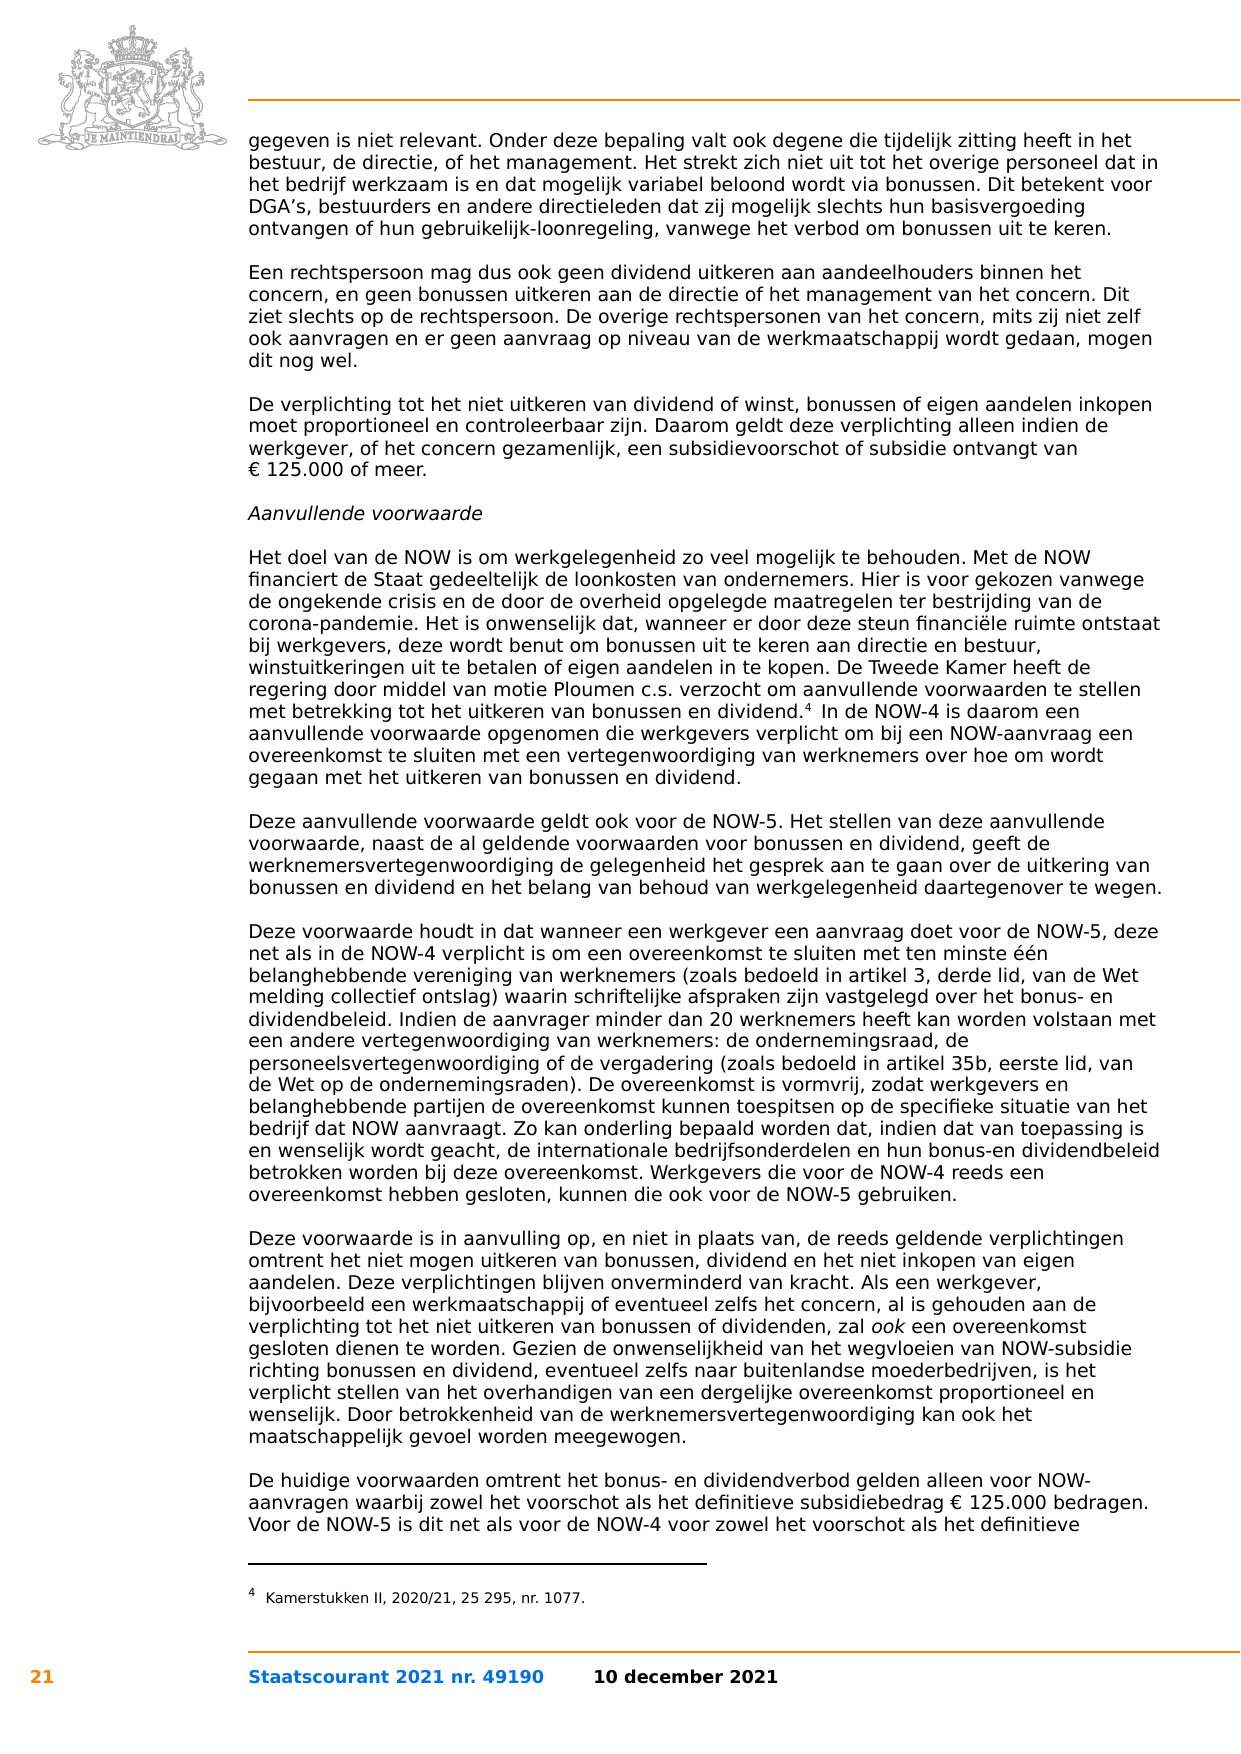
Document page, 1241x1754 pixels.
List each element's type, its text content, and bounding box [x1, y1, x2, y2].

text Kamerstukken II, 2020/21, 25 295, nr. 1077. [248, 1586, 1163, 1608]
text Deze aanvullende voorwaarde geldt ook voor de NOW-5. Het stellen van deze aanvullende voorwaarde, naast de al geldende voorwaarden voor bonussen en dividend, geeft de werknemersvertegenwoordiging de gelegenheid het gesprek aan te gaan over de uitkering van bonussen en dividend en het belang van behoud van werkgelegenheid daartegenover te wegen. [248, 811, 1163, 899]
text Het doel van de NOW is om werkgelegenheid zo veel mogelijk te behouden. Met de NOW financiert de Staat gedeeltelijk de loonkosten van ondernemers. Hier is voor gekozen vanwege de ongekende crisis en de door de overheid opgelegde maatregelen ter bestrijding van de corona-pandemie. Het is onwenselijk dat, wanneer er door deze steun financiële ruimte ontstaat bij werkgevers, deze wordt benut om bonussen uit te keren aan directie en bestuur, winstuitkeringen uit te betalen of eigen aandelen in te kopen. De Tweede Kamer heeft de regering door middel van motie Ploumen c.s. verzocht om aanvullende voorwaarden te stellen met betrekking tot het uitkeren van bonussen en dividend. In de NOW-4 is daarom een aanvullende voorwaarde opgenomen die werkgevers verplicht om bij een NOW-aanvraag een overeenkomst te sluiten met een vertegenwoordiging van werknemers over hoe om wordt gegaan met het uitkeren van bonussen en dividend. [248, 547, 1163, 789]
text Deze voorwaarde is in aanvulling op, en niet in plaats van, de reeds geldende verplichtingen omtrent het niet mogen uitkeren van bonussen, dividend en het niet inkopen van eigen aandelen. Deze verplichtingen blijven onverminderd van kracht. Als een werkgever, bijvoorbeeld een werkmaatschappij of eventueel zelfs het concern, al is gehouden aan de verplichting tot het niet uitkeren van bonussen of dividenden, zal ook een overeenkomst gesloten dienen te worden. Gezien de onwenselijkheid van het wegvloeien van NOW-subsidie richting bonussen en dividend, eventueel zelfs naar buitenlandse moederbedrijven, is het verplicht stellen van het overhandigen van een dergelijke overeenkomst proportioneel en wenselijk. Door betrokkenheid van de werknemersvertegenwoordiging kan ook het maatschappelijk gevoel worden meegewogen. [248, 1228, 1163, 1448]
text Deze voorwaarde houdt in dat wanneer een werkgever een aanvraag doet voor de NOW-5, deze net als in de NOW-4 verplicht is om een overeenkomst te sluiten met ten minste één belanghebbende vereniging van werknemers (zoals bedoeld in artikel 3, derde lid, van de Wet melding collectief ontslag) waarin schriftelijke afspraken zijn vastgelegd over het bonus- en dividendbeleid. Indien de aanvrager minder dan 20 werknemers heeft kan worden volstaan met een andere vertegenwoordiging van werknemers: de ondernemingsraad, de personeelsvertegenwoordiging of de vergadering (zoals bedoeld in artikel 35b, eerste lid, van de Wet op de ondernemingsraden). De overeenkomst is vormvrij, zodat werkgevers en belanghebbende partijen de overeenkomst kunnen toespitsen op de specifieke situatie van het bedrijf dat NOW aanvraagt. Zo kan onderling bepaald worden dat, indien dat van toepassing is en wenselijk wordt geacht, de internationale bedrijfsonderdelen en hun bonus-en dividendbeleid betrokken worden bij deze overeenkomst. Werkgevers die voor de NOW-4 reeds een overeenkomst hebben gesloten, kunnen die ook voor de NOW-5 gebruiken. [248, 921, 1163, 1206]
text Een rechtspersoon mag dus ook geen dividend uitkeren aan aandeelhouders binnen het concern, en geen bonussen uitkeren aan de directie of het management van het concern. Dit ziet slechts op de rechtspersoon. De overige rechtspersonen van het concern, mits zij niet zelf ook aanvragen en er geen aanvraag op niveau van de werkmaatschappij wordt gedaan, mogen dit nog wel. [248, 262, 1163, 372]
text gegeven is niet relevant. Onder deze bepaling valt ook degene die tijdelijk zitting heeft in het bestuur, de directie, of het management. Het strekt zich niet uit tot het overige personeel dat in het bedrijf werkzaam is en dat mogelijk variabel beloond wordt via bonussen. Dit betekent voor DGA’s, bestuurders en andere directieleden dat zij mogelijk slechts hun basisvergoeding ontvangen of hun gebruikelijk-loonregeling, vanwege het verbod om bonussen uit te keren. [248, 130, 1163, 240]
text De huidige voorwaarden omtrent het bonus- en dividendverbod gelden alleen voor NOW-aanvragen waarbij zowel het voorschot als het definitieve subsidiebedrag € 125.000 bedragen. Voor de NOW-5 is dit net als voor de NOW-4 voor zowel het voorschot als het definitieve [248, 1470, 1163, 1536]
text De verplichting tot het niet uitkeren van dividend of winst, bonussen of eigen aandelen inkopen moet proportioneel en controleerbaar zijn. Daarom geldt deze verplichting alleen indien de werkgever, of het concern gezamenlijk, een subsidievoorschot of subsidie ontvangt van € 125.000 of meer. [248, 393, 1163, 481]
picture [38, 25, 227, 150]
subtitle Aanvullende voorwaarde [248, 503, 1163, 525]
